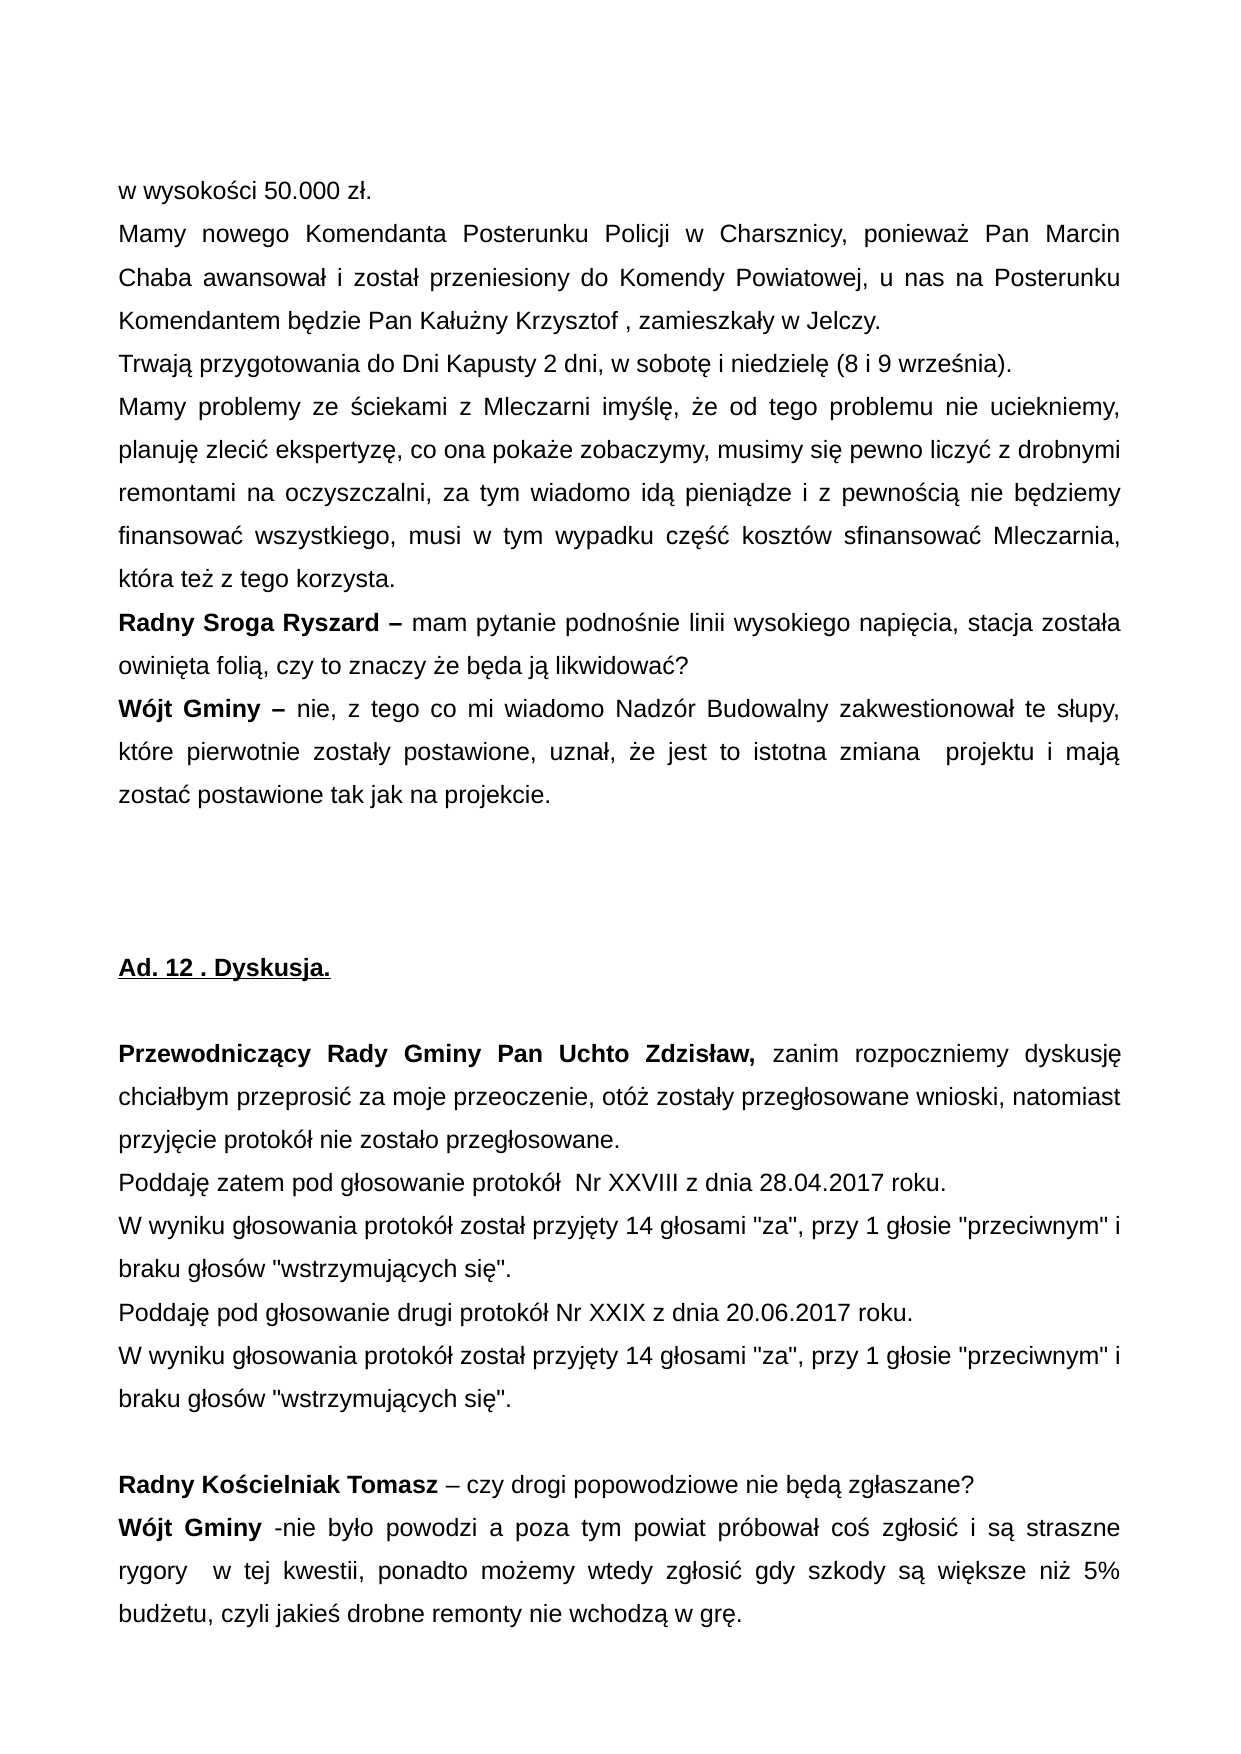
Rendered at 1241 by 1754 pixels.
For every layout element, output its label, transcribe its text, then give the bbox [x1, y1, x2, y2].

text Trwają przygotowania do Dni Kapusty 2 dni, w sobotę i niedzielę (8 i 9 września). [118, 349, 1122, 378]
text Mamy nowego Komendanta Posterunku Policji w Charsznicy, ponieważ Pan Marcin Chaba awansował i został przeniesiony do Komendy Powiatowej, u nas na Posterunku Komendantem będzie Pan Kałużny Krzysztof , zamieszkały w Jelczy. [118, 219, 1122, 334]
text Radny Sroga Ryszard – mam pytanie podnośnie linii wysokiego napięcia, stacja została owinięta folią, czy to znaczy że będa ją likwidować? [118, 608, 1122, 679]
text Poddaję zatem pod głosowanie protokół Nr XXVIII z dnia 28.04.2017 roku. [118, 1168, 1122, 1197]
text Wójt Gminy -nie było powodzi a poza tym powiat próbował coś zgłosić i są straszne rygory w tej kwestii, ponadto możemy wtedy zgłosić gdy szkody są większe niż 5% budżetu, czyli jakieś drobne remonty nie wchodzą w grę. [118, 1513, 1122, 1628]
text Mamy problemy ze ściekami z Mleczarni imyślę, że od tego problemu nie uciekniemy, planuję zlecić ekspertyzę, co ona pokaże zobaczymy, musimy się pewno liczyć z drobnymi remontami na oczyszczalni, za tym wiadomo idą pieniądze i z pewnością nie będziemy finansować wszystkiego, musi w tym wypadku część kosztów sfinansować Mleczarnia, która też z tego korzysta. [118, 392, 1122, 593]
text w wysokości 50.000 zł. [118, 176, 1122, 205]
text Radny Kościelniak Tomasz – czy drogi popowodziowe nie będą zgłaszane? [118, 1470, 1122, 1499]
text W wyniku głosowania protokół został przyjęty 14 głosami "za", przy 1 głosie "przeciwnym" i braku głosów "wstrzymujących się". [118, 1211, 1122, 1283]
text Przewodniczący Rady Gminy Pan Uchto Zdzisław, zanim rozpoczniemy dyskusję chciałbym przeprosić za moje przeoczenie, otóż zostały przegłosowane wnioski, natomiast przyjęcie protokół nie zostało przegłosowane. [118, 1039, 1122, 1154]
text W wyniku głosowania protokół został przyjęty 14 głosami "za", przy 1 głosie "przeciwnym" i braku głosów "wstrzymujących się". [118, 1341, 1122, 1413]
text Poddaję pod głosowanie drugi protokół Nr XXIX z dnia 20.06.2017 roku. [118, 1298, 1122, 1326]
text Wójt Gminy – nie, z tego co mi wiadomo Nadzór Budowalny zakwestionował te słupy, które pierwotnie zostały postawione, uznał, że jest to istotna zmiana projektu i mają zostać postawione tak jak na projekcie. [118, 694, 1122, 809]
text Ad. 12 . Dyskusja. [118, 953, 1122, 981]
